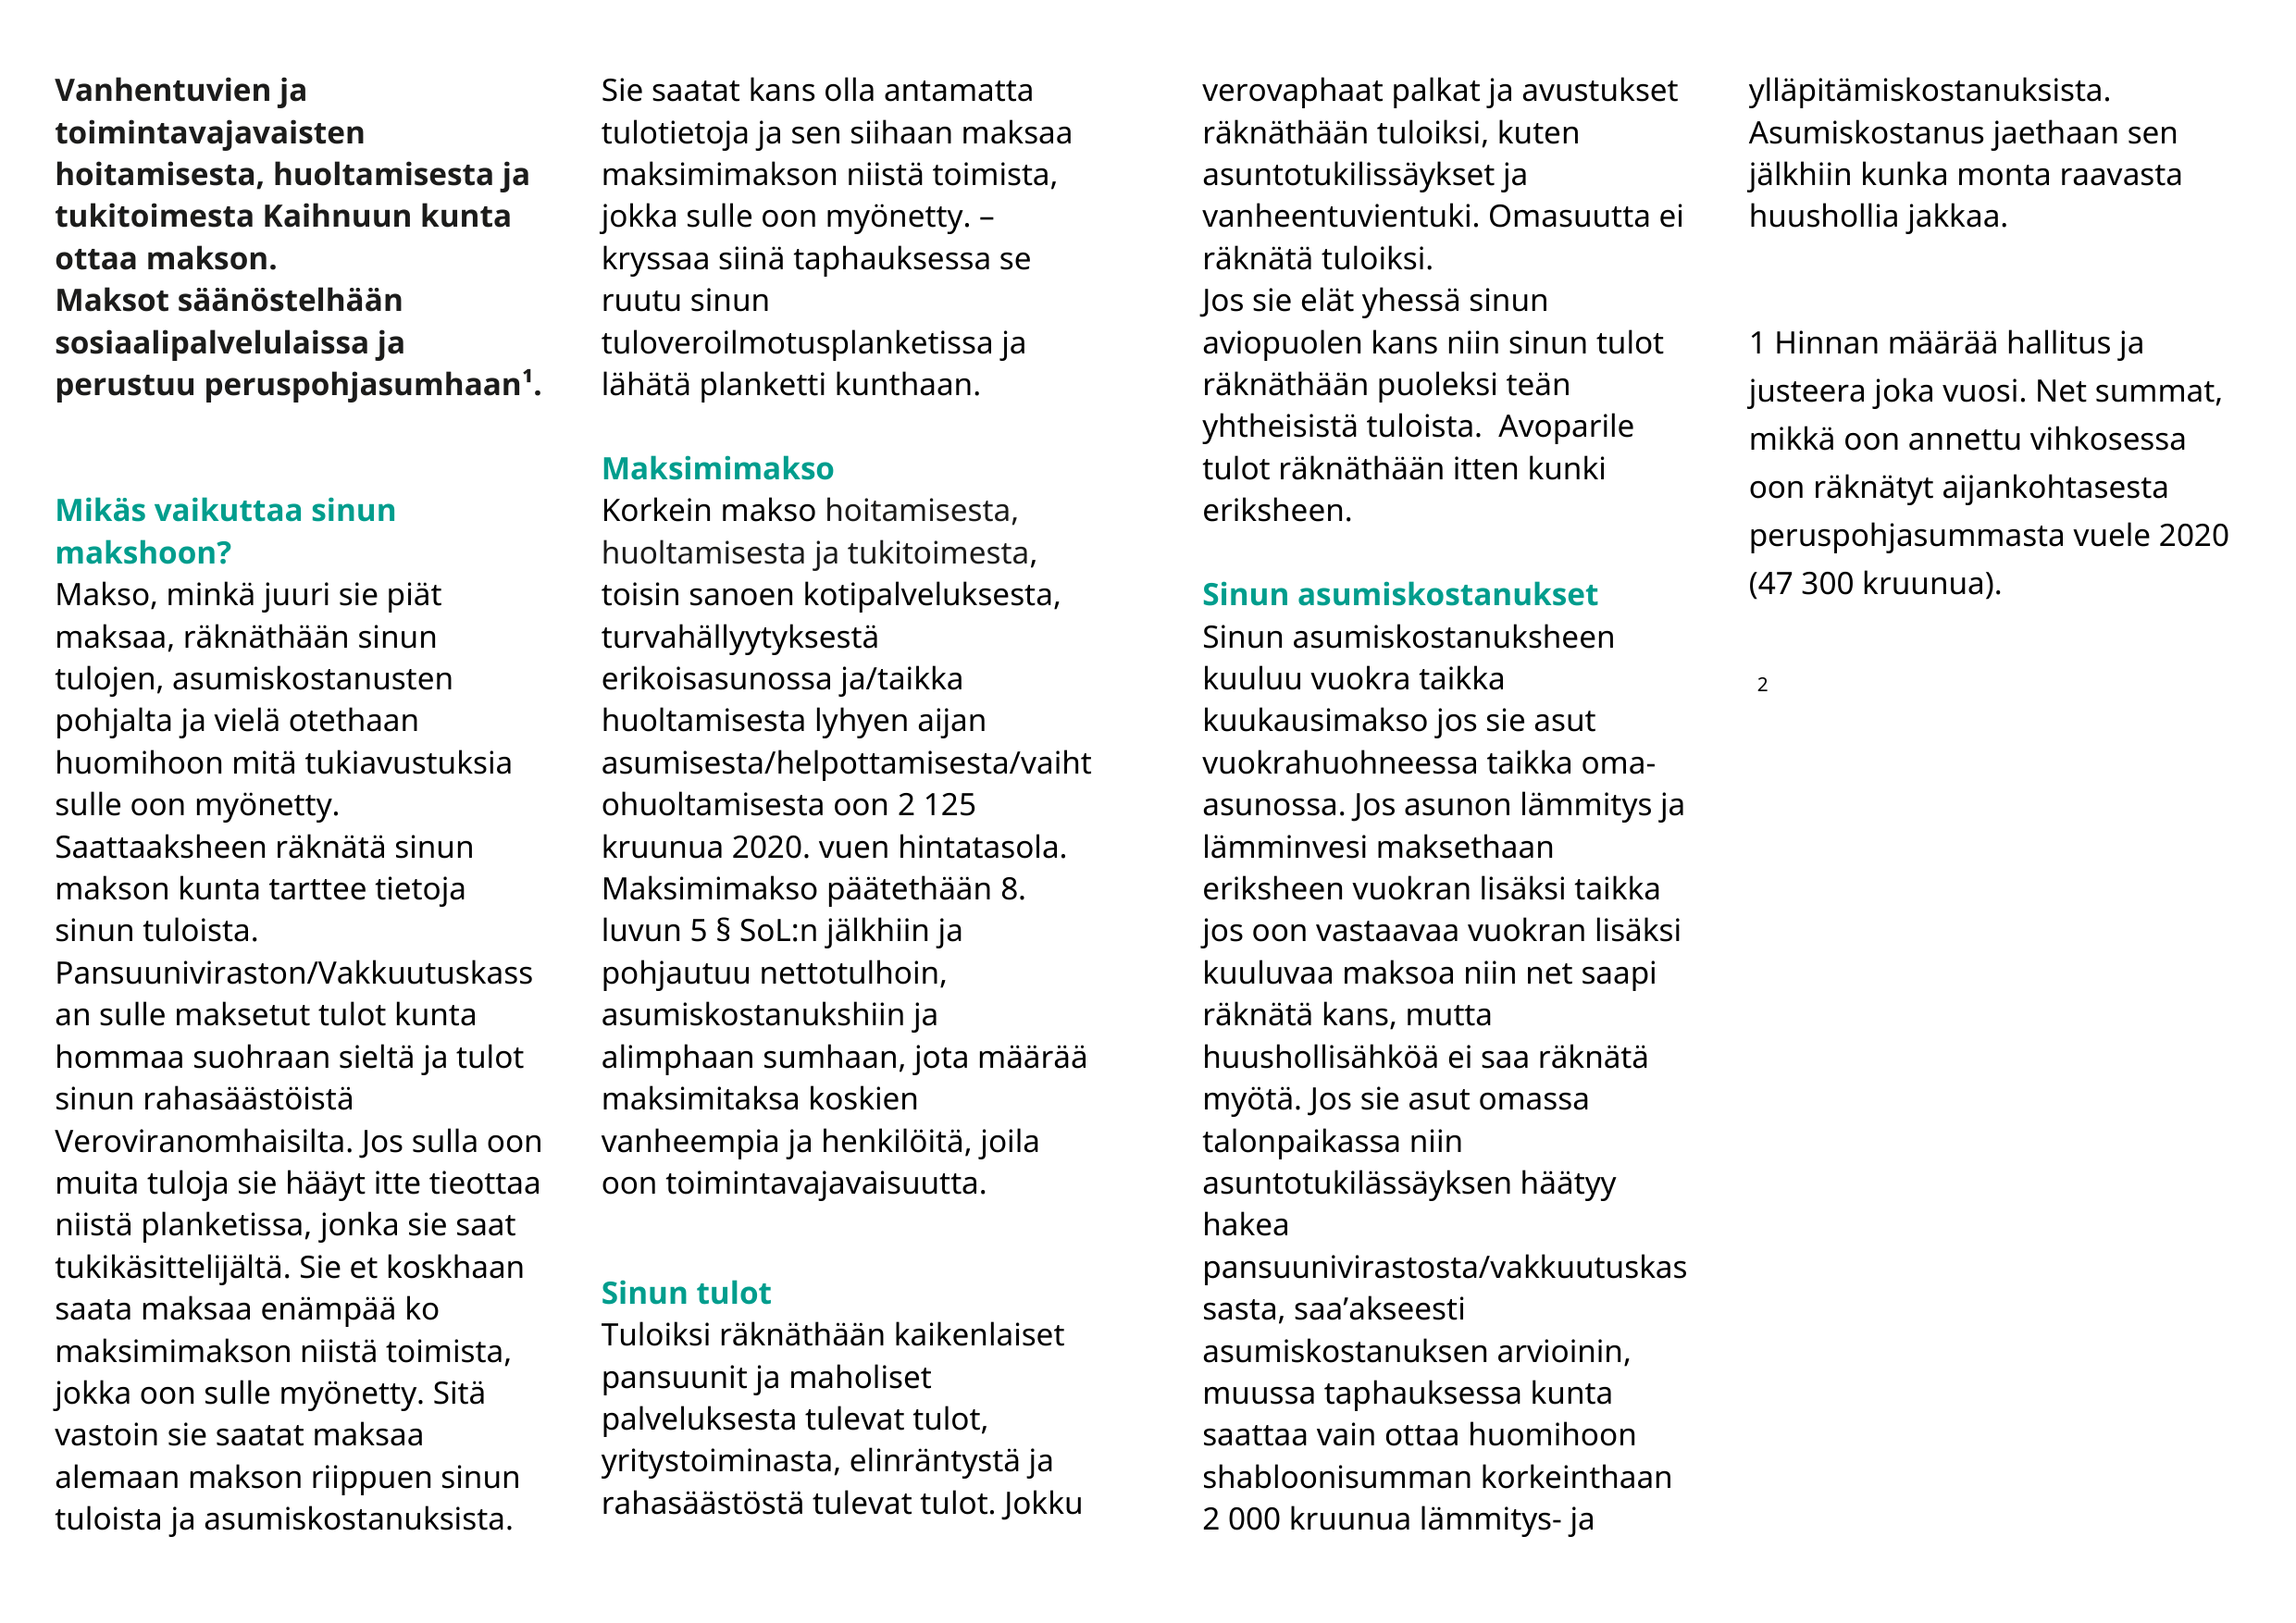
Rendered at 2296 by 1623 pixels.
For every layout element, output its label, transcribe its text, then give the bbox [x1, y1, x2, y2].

text Vanhentuvien ja toimintavajavaisten hoitamisesta, huoltamisesta ja tukitoimesta Kaihnuun kunta ottaa makson. Maksot säänöstelhään sosiaalipalvelulaissa ja perustuu peruspohjasumhaan¹. [55, 68, 547, 447]
text Tuloiksi räknäthään kaikenlaiset pansuunit ja maholiset palveluksesta tulevat tulot, yritystoiminasta, elinräntystä ja rahasäästöstä tulevat tulot. Jokku [601, 1313, 1093, 1523]
text Sie saatat kans olla antamatta tulotietoja ja sen siihaan maksaa maksimimakson niistä toimista, jokka sulle oon myönetty. – kryssaa siinä taphauksessa se ruutu sinun tuloveroilmotusplanketissa ja lähätä planketti kunthaan. [601, 68, 1093, 404]
text Mikäs vaikuttaa sinun makshoon? [55, 489, 547, 573]
text 2 [1756, 671, 1817, 697]
text Maksimimakso Korkein makso hoitamisesta, huoltamisesta ja tukitoimesta, toisin sanoen kotipalveluksesta, turvahällyytyksestä erikoisasunossa ja/taikka huoltamisesta lyhyen aijan asumisesta/helpottamisesta/vaihtohuoltamisesta oon 2 125 kruunua 2020. vuen hintatasola. Maksimimakso päätethään 8. luvun 5 § SoL:n jälkhiin ja pohjautuu nettotulhoin, asumiskostanukshiin ja alimphaan sumhaan, jota määrää maksimitaksa koskien vanheempia ja henkilöitä, joila oon toimintavajavaisuutta. [601, 447, 1093, 1229]
text Sinun asumiskostanuksheen kuuluu vuokra taikka kuukausimakso jos sie asut vuokrahuohneessa taikka oma-asunossa. Jos asunon lämmitys ja lämminvesi maksethaan eriksheen vuokran lisäksi taikka jos oon vastaavaa vuokran lisäksi kuuluvaa maksoa niin net saapi räknätä kans, mutta huushollisähköä ei saa räknätä myötä. Jos sie asut omassa talonpaikassa niin asuntotukilässäyksen häätyy hakea pansuunivirastosta/vakkuutuskassasta, saa’akseesti asumiskostanuksen arvioinin, muussa taphauksessa kunta saattaa vain ottaa huomihoon shabloonisumman korkeinthaan 2 000 kruunua lämmitys- ja [1202, 614, 1694, 1539]
text Jos sie elät yhessä sinun aviopuolen kans niin sinun tulot räknäthään puoleksi teän yhtheisistä tuloista. Avoparile tulot räknäthään itten kunki eriksheen. [1202, 279, 1694, 530]
text ylläpitämiskostanuksista. Asumiskostanus jaethaan sen jälkhiin kunka monta raavasta huushollia jakkaa. [1748, 68, 2240, 237]
text Makso, minkä juuri sie piät maksaa, räknäthään sinun tulojen, asumiskostanusten pohjalta ja vielä otethaan huomihoon mitä tukiavustuksia sulle oon myönetty. Saattaaksheen räknätä sinun makson kunta tarttee tietoja sinun tuloista. Pansuuniviraston/Vakkuutuskassan sulle maksetut tulot kunta hommaa suohraan sieltä ja tulot sinun rahasäästöistä Veroviranomhaisilta. Jos sulla oon muita tuloja sie hääyt itte tieottaa niistä planketissa, jonka sie saat tukikäsittelijältä. Sie et koskhaan saata maksaa enämpää ko maksimimakson niistä toimista, jokka oon sulle myönetty. Sitä vastoin sie saatat maksaa alemaan makson riippuen sinun tuloista ja asumiskostanuksista. [55, 573, 547, 1539]
text verovaphaat palkat ja avustukset räknäthään tuloiksi, kuten asuntotukilissäykset ja vanheentuvientuki. Omasuutta ei räknätä tuloiksi. [1202, 68, 1694, 279]
text Sinun asumiskostanukset [1202, 530, 1694, 614]
text 1 Hinnan määrää hallitus ja justeera joka vuosi. Net summat, mikkä oon annettu vihkosessa oon räknätyt aijankohtasesta peruspohjasummasta vuele 2020 (47 300 kruunua). [1748, 320, 2240, 604]
text Sinun tulot [601, 1229, 1093, 1313]
